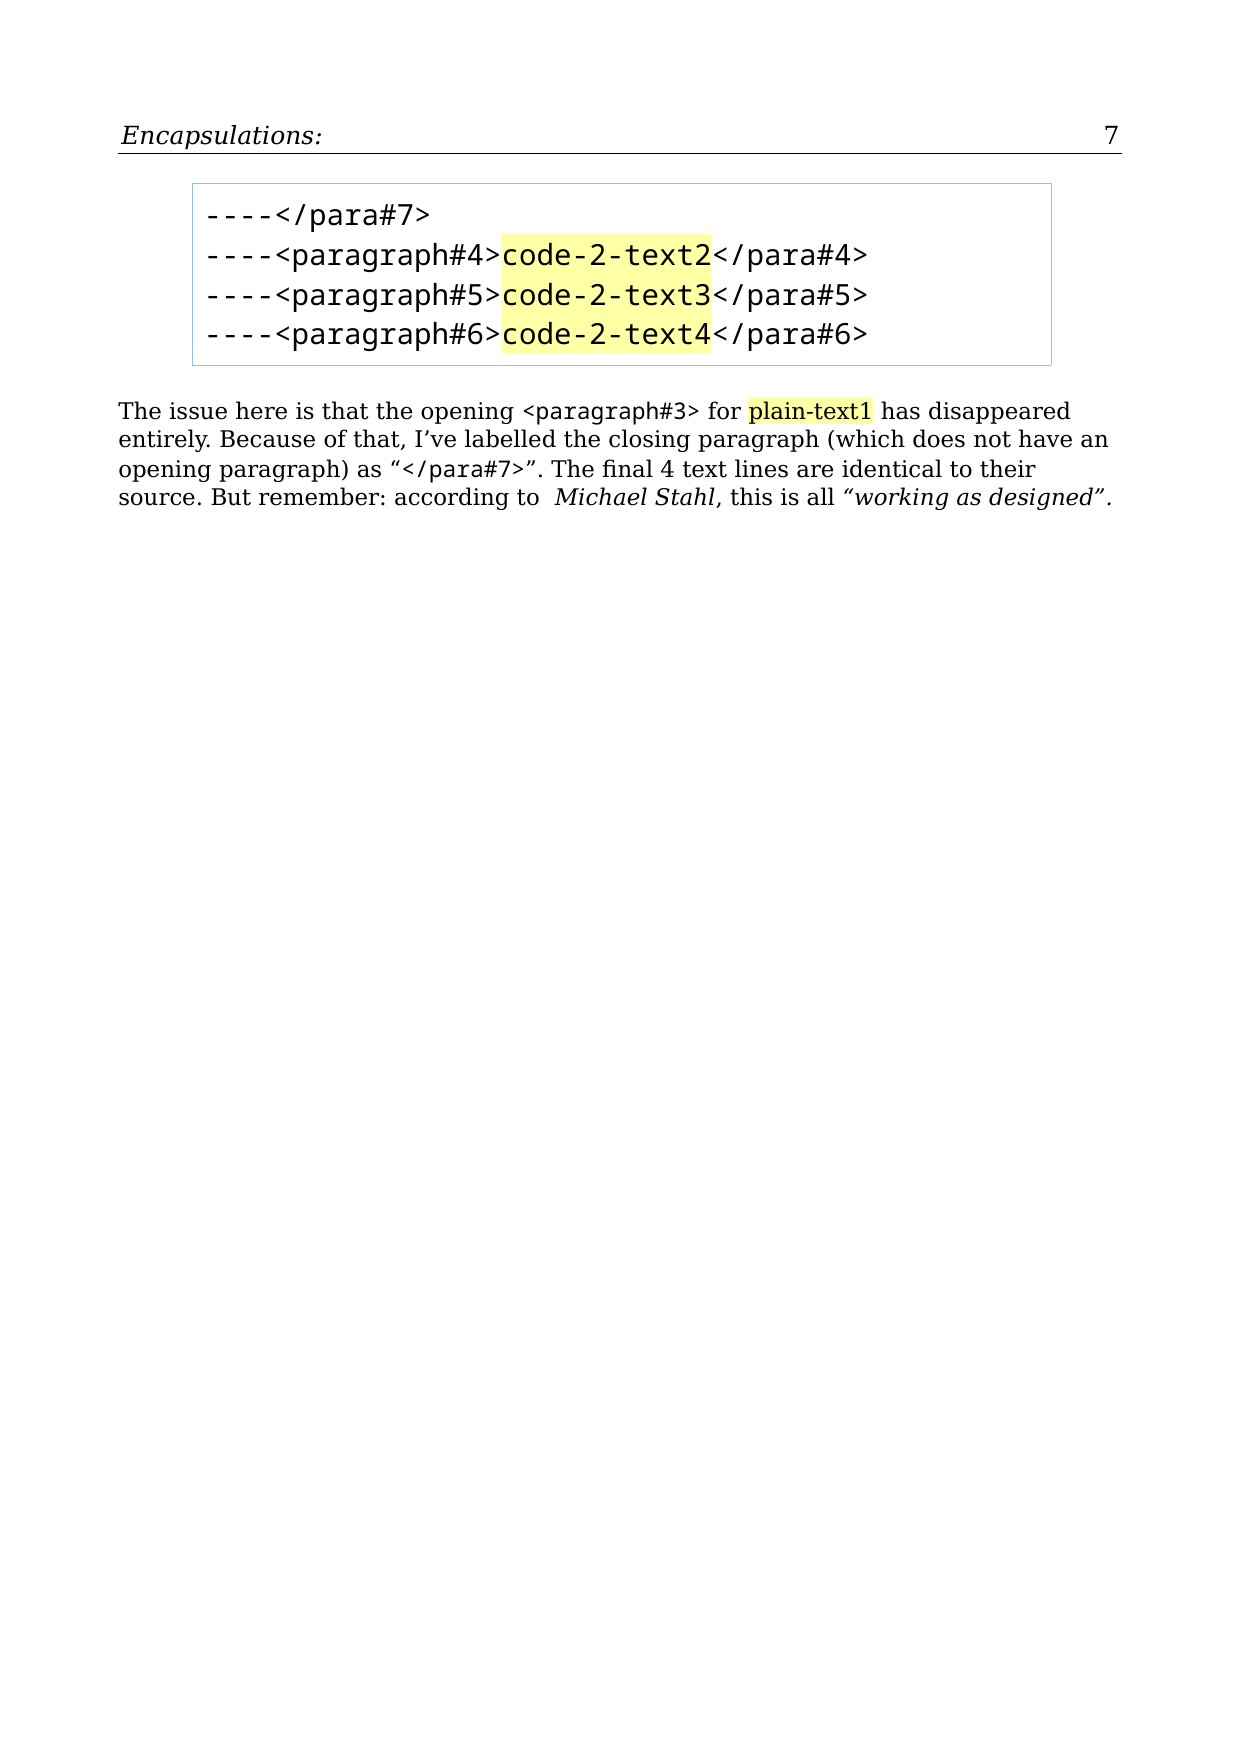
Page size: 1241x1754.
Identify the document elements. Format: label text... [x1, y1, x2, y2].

text ----<paragraph#5>code-2-text3</para#5> [193, 262, 1051, 302]
text The issue here is that the opening <paragraph#3> for plain-text1 has disappeared entirely. Because of that, I’ve labelled the closing paragraph (which does not have an opening paragraph) as “</para#7>”. The final 4 text lines are identical to their source. But remember: according to Michael Stahl, this is all “working as designed”. [118, 395, 1122, 511]
text ----<paragraph#4>code-2-text2</para#4> [193, 222, 1051, 262]
text ----</para#7> [193, 184, 1051, 222]
text ----<paragraph#6>code-2-text4</para#6> [193, 302, 1051, 365]
